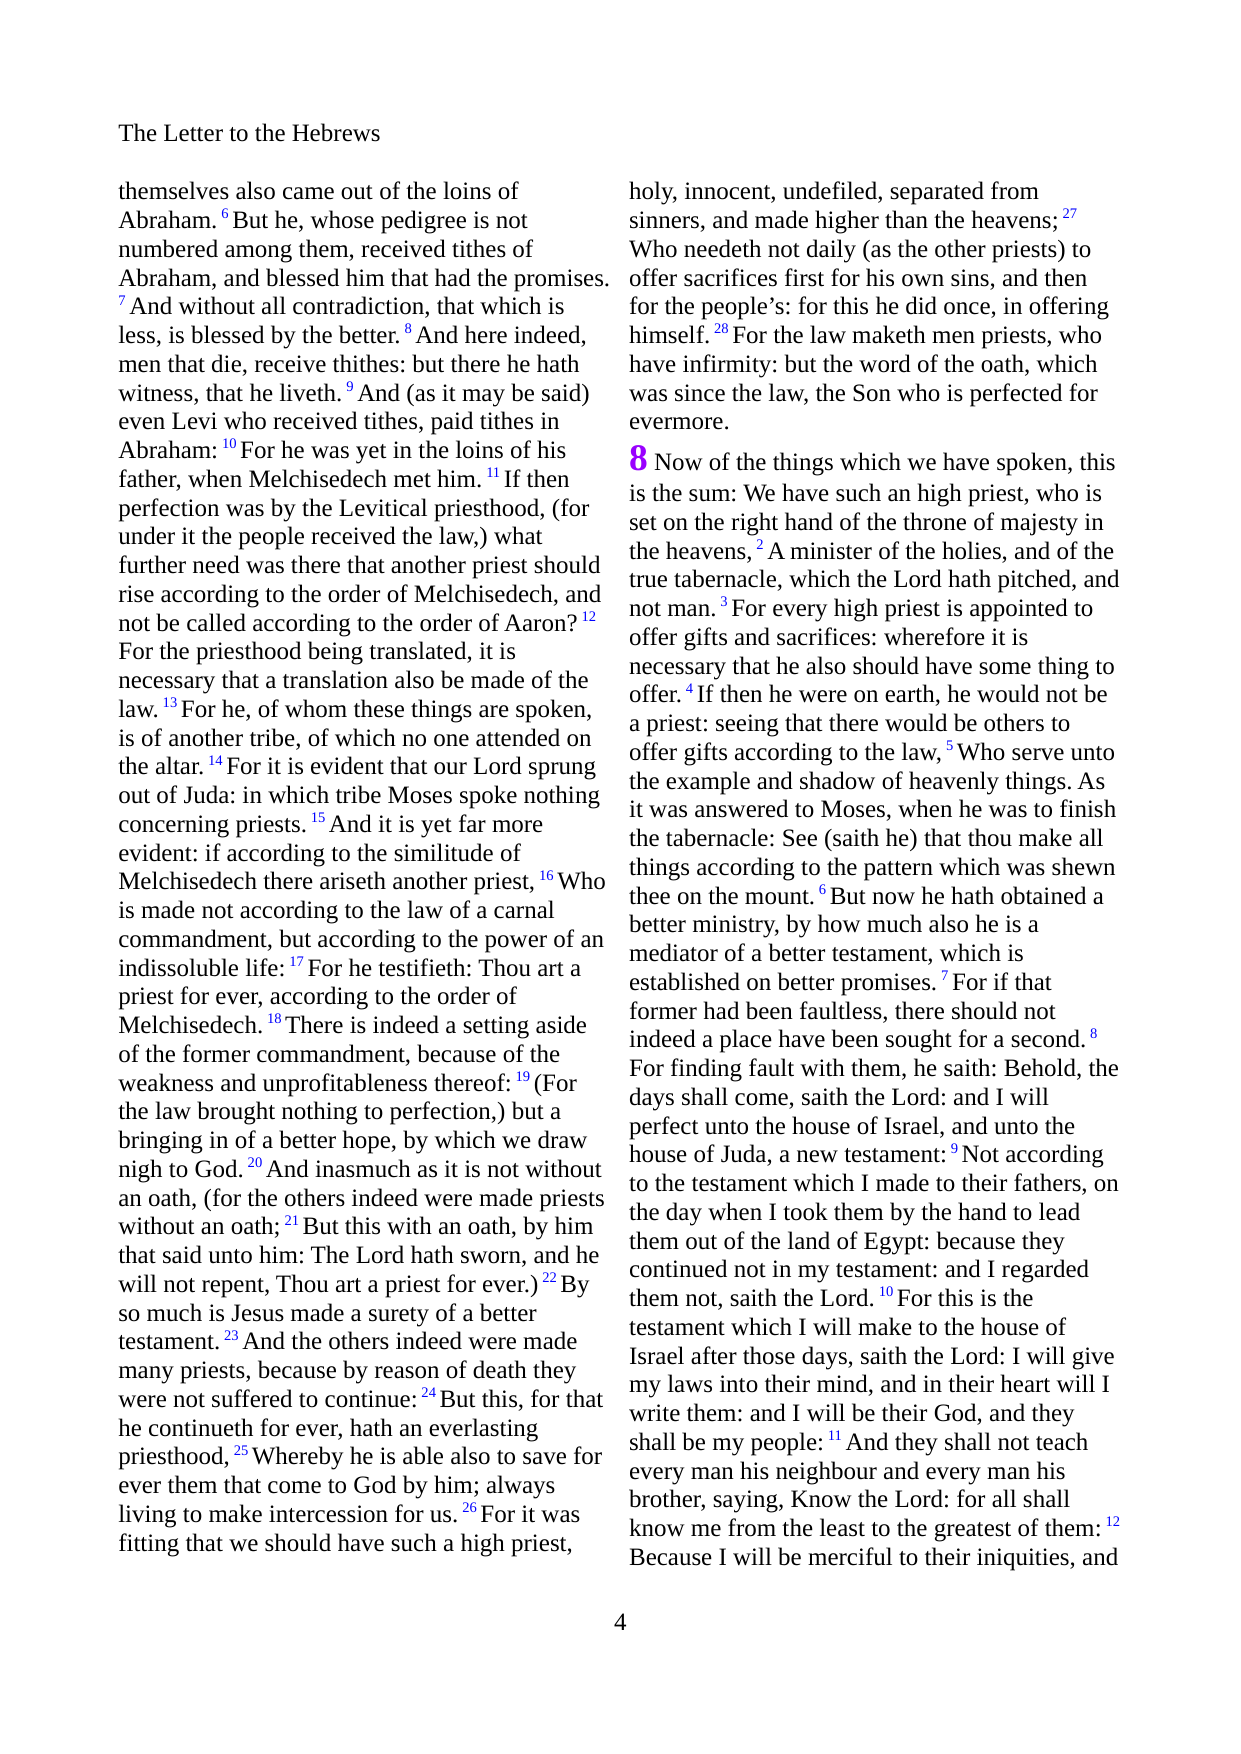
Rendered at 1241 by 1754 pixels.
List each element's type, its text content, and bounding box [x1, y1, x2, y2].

text holy, innocent, undefiled, separated from sinners, and made higher than the heavens; 27 Who needeth not daily (as the other priests) to offer sacrifices first for his own sins, and then for the people’s: for this he did once, in offering himself. 28 For the law maketh men priests, who have infirmity: but the word of the oath, which was since the law, the Son who is perfected for evermore. [629, 176, 1122, 435]
text 8 Now of the things which we have spoken, this is the sum: We have such an high priest, who is set on the right hand of the throne of majesty in the heavens, 2 A minister of the holies, and of the true tabernacle, which the Lord hath pitched, and not man. 3 For every high priest is appointed to offer gifts and sacrifices: wherefore it is necessary that he also should have some thing to offer. 4 If then he were on earth, he would not be a priest: seeing that there would be others to offer gifts according to the law, 5 Who serve unto the example and shadow of heavenly things. As it was answered to Moses, when he was to finish the tabernacle: See (saith he) that thou make all things according to the pattern which was shewn thee on the mount. 6 But now he hath obtained a better ministry, by how much also he is a mediator of a better testament, which is established on better promises. 7 For if that former had been faultless, there should not indeed a place have been sought for a second. 8 For finding fault with them, he saith: Behold, the days shall come, saith the Lord: and I will perfect unto the house of Israel, and unto the house of Juda, a new testament: 9 Not according to the testament which I made to their fathers, on the day when I took them by the hand to lead them out of the land of Egypt: because they continued not in my testament: and I regarded them not, saith the Lord. 10 For this is the testament which I will make to the house of Israel after those days, saith the Lord: I will give my laws into their mind, and in their heart will I write them: and I will be their God, and they shall be my people: 11 And they shall not teach every man his neighbour and every man his brother, saying, Know the Lord: for all shall know me from the least to the greatest of them: 12 Because I will be merciful to their iniquities, and [629, 435, 1122, 1571]
text themselves also came out of the loins of Abraham. 6 But he, whose pedigree is not numbered among them, received tithes of Abraham, and blessed him that had the promises. 7 And without all contradiction, that which is less, is blessed by the better. 8 And here indeed, men that die, receive thithes: but there he hath witness, that he liveth. 9 And (as it may be said) even Levi who received tithes, paid tithes in Abraham: 10 For he was yet in the loins of his father, when Melchisedech met him. 11 If then perfection was by the Levitical priesthood, (for under it the people received the law,) what further need was there that another priest should rise according to the order of Melchisedech, and not be called according to the order of Aaron? 12 For the priesthood being translated, it is necessary that a translation also be made of the law. 13 For he, of whom these things are spoken, is of another tribe, of which no one attended on the altar. 14 For it is evident that our Lord sprung out of Juda: in which tribe Moses spoke nothing concerning priests. 15 And it is yet far more evident: if according to the similitude of Melchisedech there ariseth another priest, 16 Who is made not according to the law of a carnal commandment, but according to the power of an indissoluble life: 17 For he testifieth: Thou art a priest for ever, according to the order of Melchisedech. 18 There is indeed a setting aside of the former commandment, because of the weakness and unprofitableness thereof: 19 (For the law brought nothing to perfection,) but a bringing in of a better hope, by which we draw nigh to God. 20 And inasmuch as it is not without an oath, (for the others indeed were made priests without an oath; 21 But this with an oath, by him that said unto him: The Lord hath sworn, and he will not repent, Thou art a priest for ever.) 22 By so much is Jesus made a surety of a better testament. 23 And the others indeed were made many priests, because by reason of death they were not suffered to continue: 24 But this, for that he continueth for ever, hath an everlasting priesthood, 25 Whereby he is able also to save for ever them that come to God by him; always living to make intercession for us. 26 For it was fitting that we should have such a high priest, [118, 176, 611, 1556]
